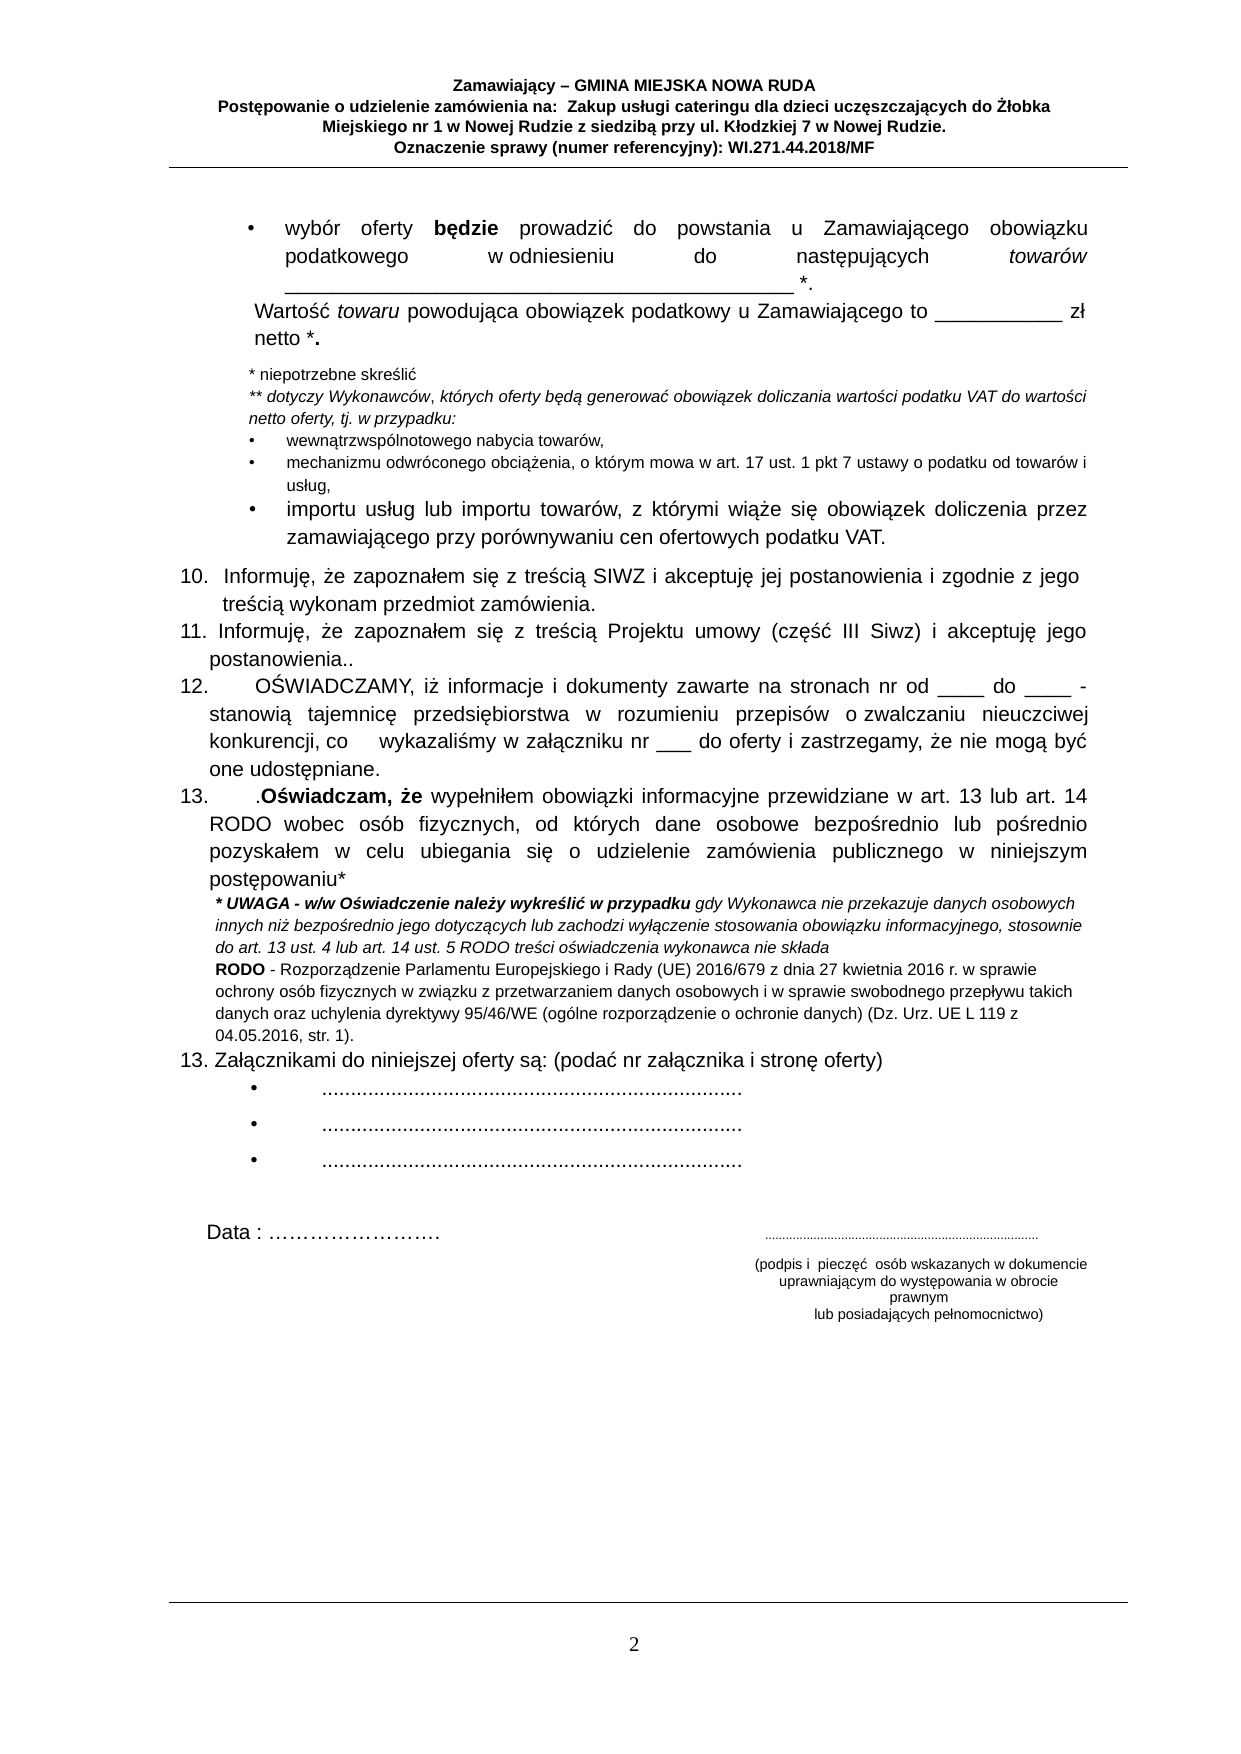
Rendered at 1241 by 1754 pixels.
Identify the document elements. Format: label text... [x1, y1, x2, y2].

text ** dotyczy Wykonawców, których oferty będą generować obowiązek doliczania wartości podatku VAT do wartości netto oferty, tj. w przypadku: [249, 387, 1088, 428]
list ......................................................................... [250, 1148, 1088, 1172]
list wewnątrzwspólnotowego nabycia towarów, [249, 431, 1088, 450]
text 13. Załącznikami do niniejszej oferty są: (podać nr załącznika i stronę oferty) [180, 1048, 1088, 1072]
text uprawniającym do występowania w obrocie prawnym [751, 1272, 1087, 1306]
list .Oświadczam, że wypełniłem obowiązki informacyjne przewidziane w art. 13 lub art. 14 RODO wobec osób fizycznych, od których dane osobowe bezpośrednio lub pośrednio pozyskałem w celu ubiegania się o udzielenie zamówienia publicznego w niniejszym postępowaniu* [180, 784, 1088, 891]
list importu usług lub importu towarów, z którymi wiąże się obowiązek doliczenia przez zamawiającego przy porównywaniu cen ofertowych podatku VAT. [249, 497, 1088, 549]
text Wartość towaru powodująca obowiązek podatkowy u Zamawiającego to ___________ zł netto *. [254, 298, 1086, 350]
text * niepotrzebne skreślić [249, 365, 1088, 384]
text 11. Informuję, że zapoznałem się z treścią Projektu umowy (część III Siwz) i akceptuję jego postanowienia.. [180, 619, 1088, 671]
list ......................................................................... [250, 1076, 1088, 1099]
text lub posiadających pełnomocnictwo) [751, 1306, 1107, 1323]
list mechanizmu odwróconego obciążenia, o którym mowa w art. 17 ust. 1 pkt 7 ustawy o podatku od towarów i usług, [249, 453, 1088, 494]
text Data : ……………………. ............................................................................... [206, 1220, 1088, 1244]
list wybór oferty będzie prowadzić do powstania u Zamawiającego obowiązku podatkowego w odniesieniu do następujących towarów ____________________________________________ *. [247, 216, 1088, 295]
list OŚWIADCZAMY, iż informacje i dokumenty zawarte na stronach nr od ____ do ____ - stanowią tajemnicę przedsiębiorstwa w rozumieniu przepisów o zwalczaniu nieuczciwej konkurencji, co wykazaliśmy w załączniku nr ___ do oferty i zastrzegamy, że nie mogą być one udostępniane. [180, 674, 1088, 781]
text RODO - Rozporządzenie Parlamentu Europejskiego i Rady (UE) 2016/679 z dnia 27 kwietnia 2016 r. w sprawie ochrony osób fizycznych w związku z przetwarzaniem danych osobowych i w sprawie swobodnego przepływu takich danych oraz uchylenia dyrektywy 95/46/WE (ogólne rozporządzenie o ochronie danych) (Dz. Urz. UE L 119 z 04.05.2016, str. 1). [215, 960, 1088, 1045]
list ......................................................................... [250, 1112, 1088, 1136]
text 10. Informuję, że zapoznałem się z treścią SIWZ i akceptuję jej postanowienia i zgodnie z jego treścią wykonam przedmiot zamówienia. [180, 564, 1088, 616]
text * UWAGA - w/w Oświadczenie należy wykreślić w przypadku gdy Wykonawca nie przekazuje danych osobowych innych niż bezpośrednio jego dotyczących lub zachodzi wyłączenie stosowania obowiązku informacyjnego, stosownie do art. 13 ust. 4 lub art. 14 ust. 5 RODO treści oświadczenia wykonawca nie składa [215, 894, 1088, 957]
text (podpis i pieczęć osób wskazanych w dokumencie [751, 1256, 1092, 1272]
